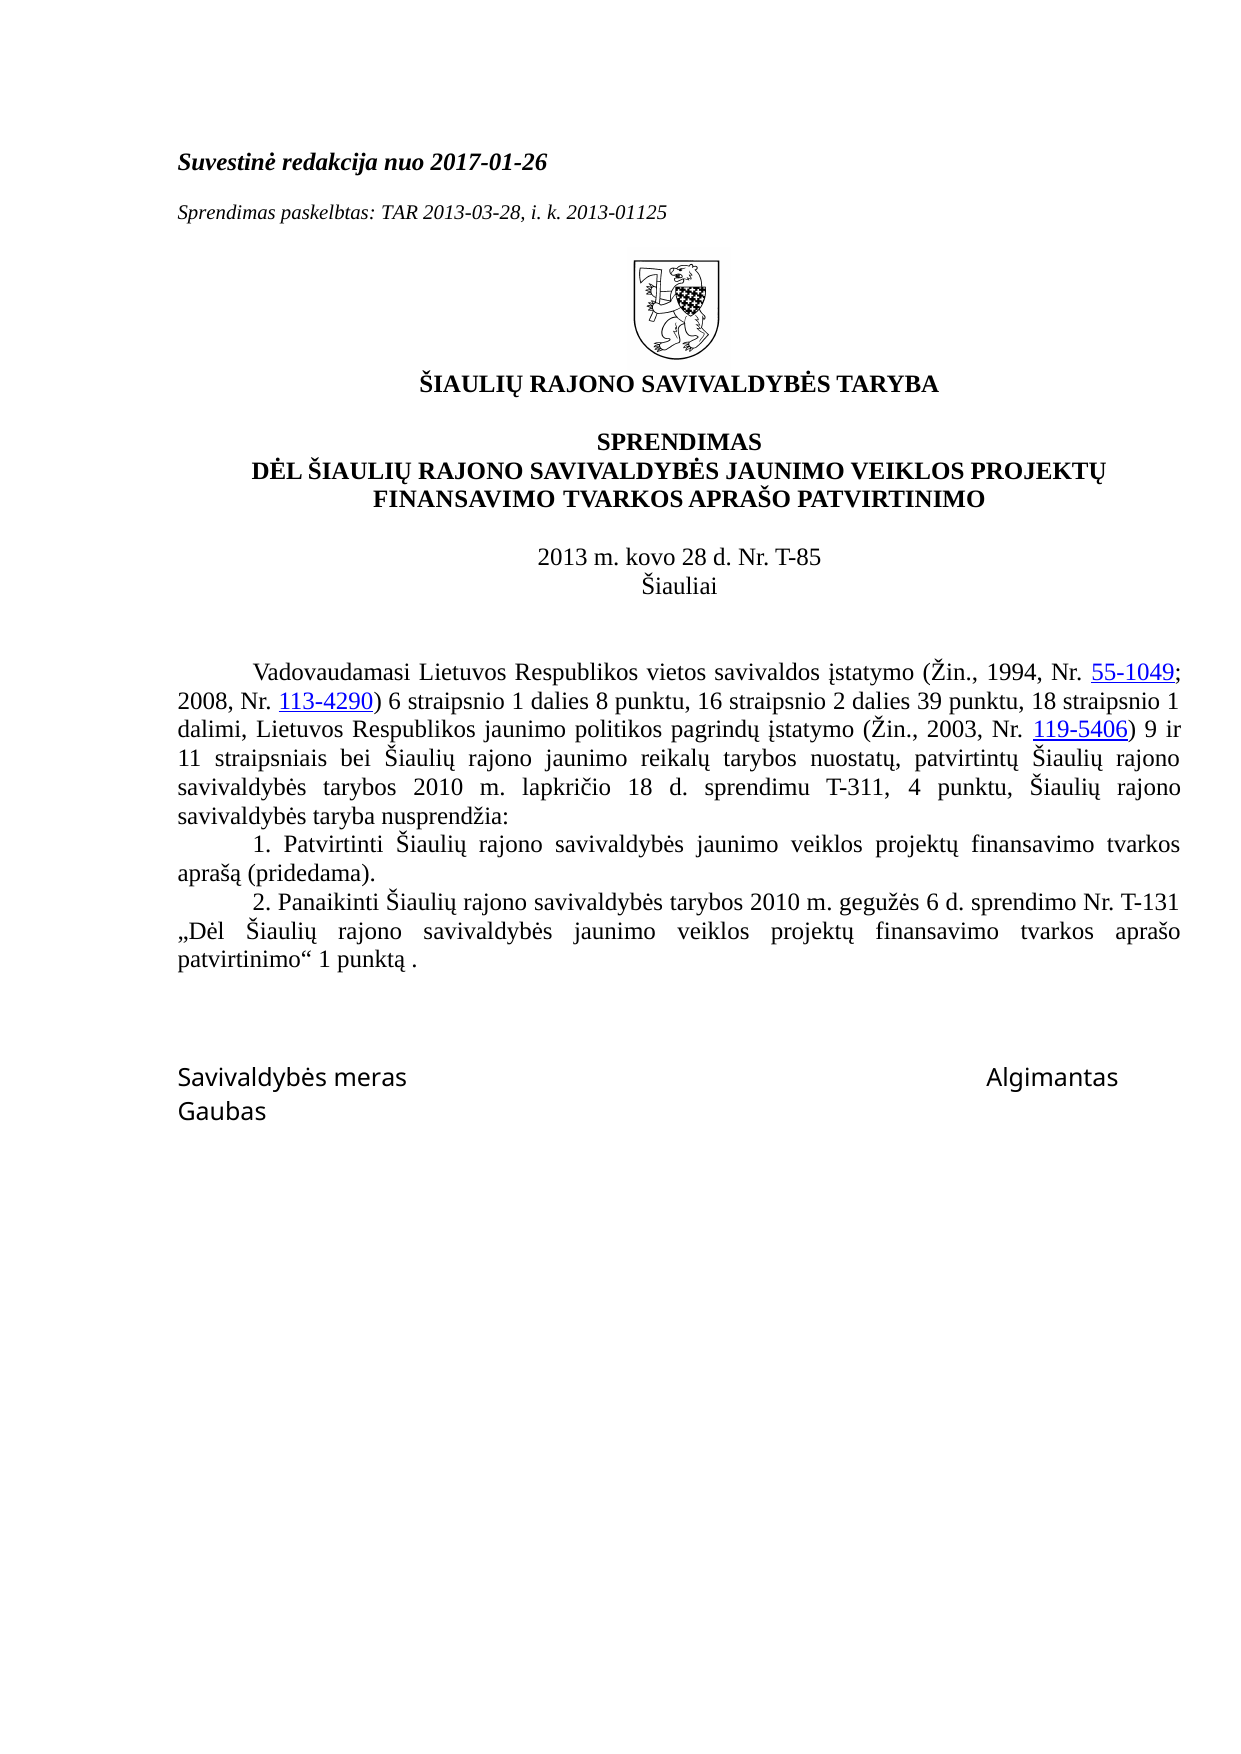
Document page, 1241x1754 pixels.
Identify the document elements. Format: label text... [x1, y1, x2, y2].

text DĖL ŠIAULIŲ RAJONO SAVIVALDYBĖS JAUNIMO VEIKLOS PROJEKTŲ FINANSAVIMO TVARKOS APRAŠO PATVIRTINIMO [177, 456, 1181, 513]
text Suvestinė redakcija nuo 2017-01-26 [177, 147, 1181, 176]
text Savivaldybės meras Algimantas Gaubas [177, 1059, 1181, 1128]
text SPRENDIMAS [177, 427, 1181, 456]
text ŠIAULIŲ RAJONO SAVIVALDYBĖS TARYBA [177, 369, 1181, 398]
text Vadovaudamasi Lietuvos Respublikos vietos savivaldos įstatymo (Žin., 1994, Nr. 55-1049; 2008, Nr. 113-4290) 6 straipsnio 1 dalies 8 punktu, 16 straipsnio 2 dalies 39 punktu, 18 straipsnio 1 dalimi, Lietuvos Respublikos jaunimo politikos pagrindų įstatymo (Žin., 2003, Nr. 119-5406) 9 ir 11 straipsniais bei Šiaulių rajono jaunimo reikalų tarybos nuostatų, patvirtintų Šiaulių rajono savivaldybės tarybos 2010 m. lapkričio 18 d. sprendimu T-311, 4 punktu, Šiaulių rajono savivaldybės taryba nusprendžia: [177, 657, 1181, 829]
text 2013 m. kovo 28 d. Nr. T-85 [177, 542, 1181, 571]
text Sprendimas paskelbtas: TAR 2013-03-28, i. k. 2013-01125 [177, 200, 1181, 224]
text 2. Panaikinti Šiaulių rajono savivaldybės tarybos 2010 m. gegužės 6 d. sprendimo Nr. T-131 „Dėl Šiaulių rajono savivaldybės jaunimo veiklos projektų finansavimo tvarkos aprašo patvirtinimo“ 1 punktą . [177, 887, 1181, 973]
text Šiauliai [177, 571, 1181, 599]
text 1. Patvirtinti Šiaulių rajono savivaldybės jaunimo veiklos projektų finansavimo tvarkos aprašą (pridedama). [177, 829, 1181, 887]
